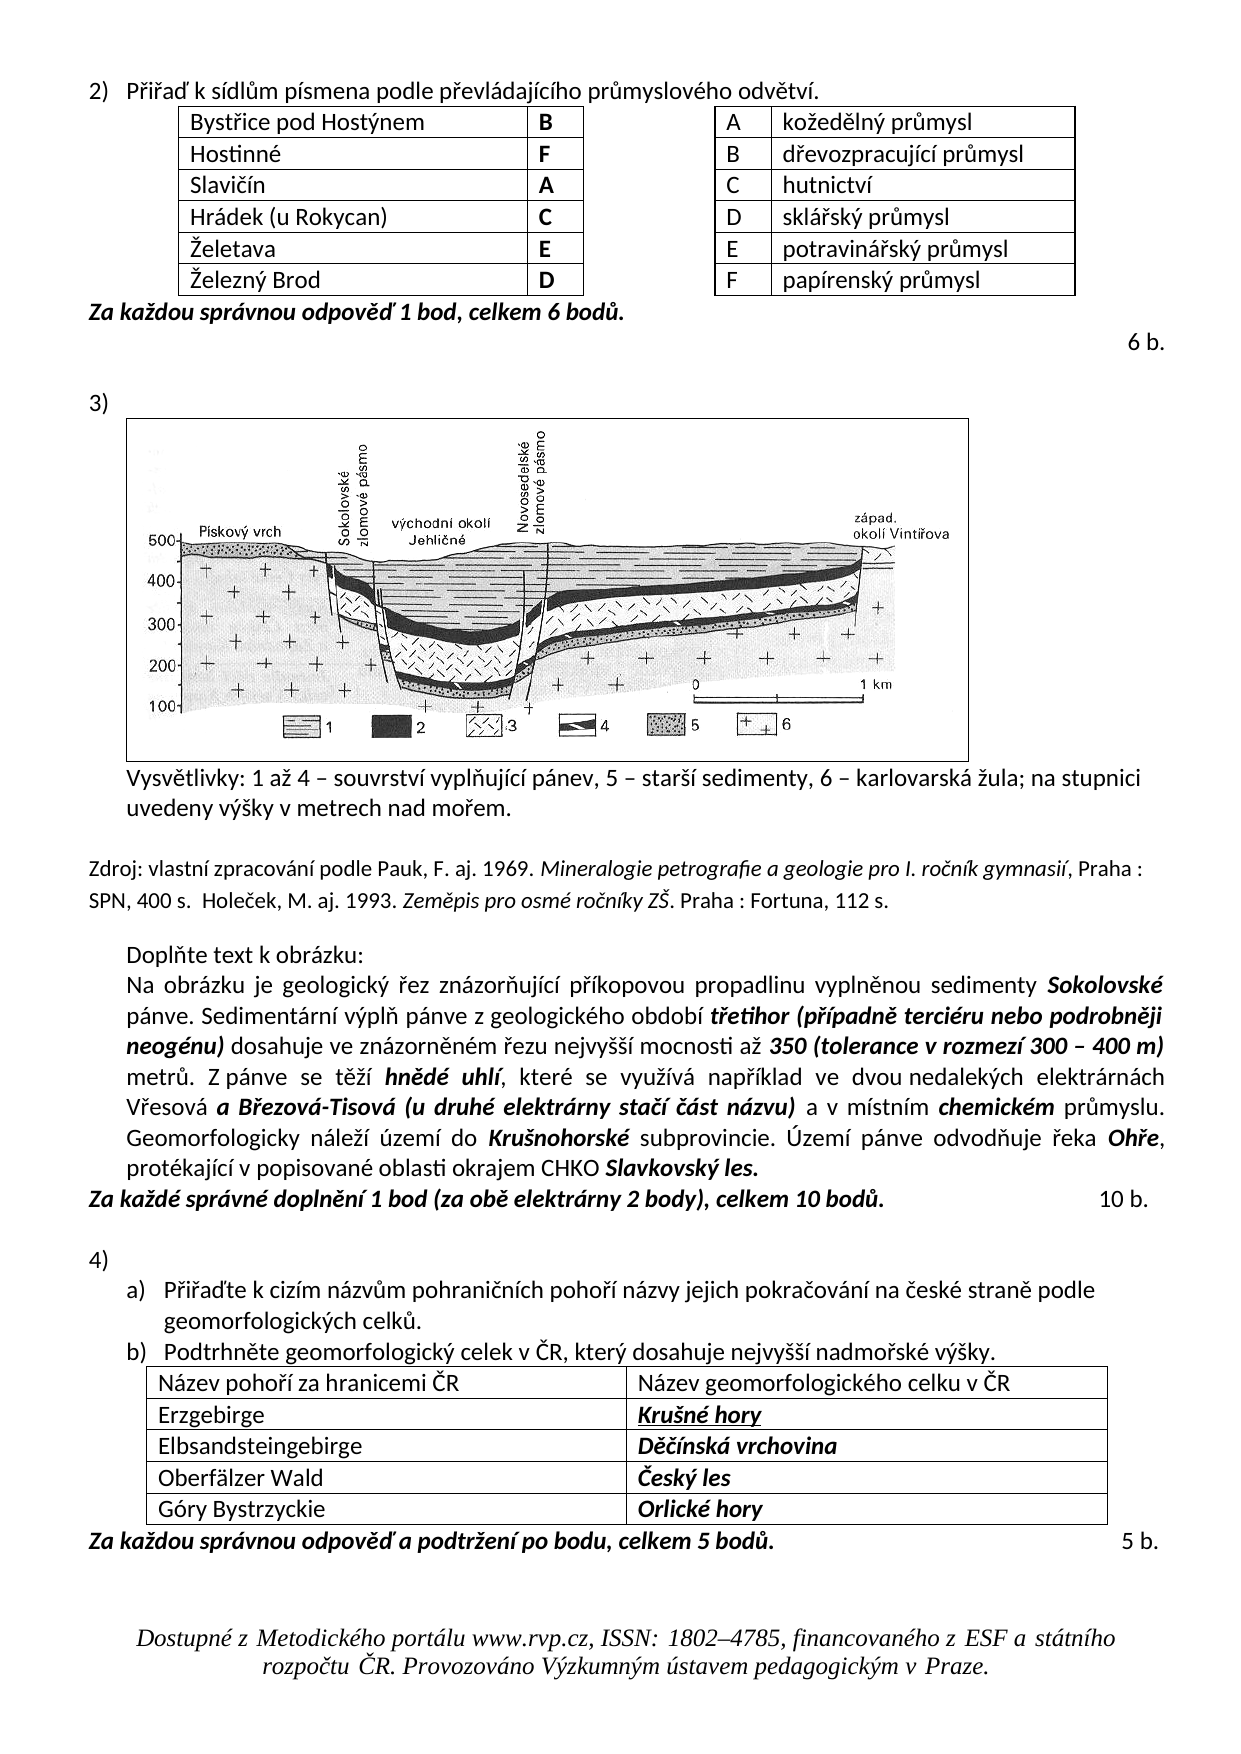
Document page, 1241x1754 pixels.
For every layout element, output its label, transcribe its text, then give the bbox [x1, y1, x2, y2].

table_cell C [528, 201, 583, 232]
table_cell dřevozpracující průmysl [772, 138, 1074, 169]
table_header Název pohoří za hranicemi ČR [147, 1367, 626, 1398]
table_cell D [716, 201, 771, 232]
table_cell Hostinné [179, 138, 527, 169]
table_cell [584, 169, 714, 200]
table_cell Železný Brod [179, 264, 527, 295]
table_cell Orlické hory [627, 1494, 1107, 1524]
list Podtrhněte geomorfologický celek v ČR, který dosahuje nejvyšší nadmořské výšky. [126, 1336, 1165, 1366]
table_header A [716, 107, 771, 137]
table_cell Góry Bystrzyckie [147, 1494, 626, 1524]
table_cell C [716, 170, 771, 200]
table_cell [584, 232, 714, 263]
table_cell hutnictví [772, 170, 1074, 200]
table_cell Elbsandsteingebirge [147, 1430, 626, 1461]
table_cell D [528, 264, 583, 295]
table_cell E [528, 233, 583, 263]
table_cell Oberfälzer Wald [147, 1462, 626, 1492]
text Na obrázku je geologický řez znázorňující příkopovou propadlinu vyplněnou sedimenty Sokolovské pánve. Sedimentární výplň pánve z geologického období třetihor (případně terciéru nebo podrobněji neogénu) dosahuje ve znázorněném řezu nejvyšší mocnosti až 350 (tolerance v rozmezí 300 – 400 m) metrů. Z pánve se těží hnědé uhlí, které se využívá například ve dvou nedalekých elektrárnách Vřesová a Březová-Tisová (u druhé elektrárny stačí část názvu) a v místním chemickém průmyslu. Geomorfologicky náleží území do Krušnohorské subprovincie. Území pánve odvodňuje řeka Ohře, protékající v popisované oblasti okrajem CHKO Slavkovský les. [126, 969, 1165, 1183]
table_cell [584, 200, 714, 232]
table_cell Děčínská vrchovina [627, 1430, 1107, 1461]
table_cell sklářský průmysl [772, 201, 1074, 232]
table_cell A [528, 170, 583, 200]
table_cell Želetava [179, 233, 527, 263]
list Přiřaďte k cizím názvům pohraničních pohoří názvy jejich pokračování na české straně podle geomorfologických celků. [126, 1274, 1165, 1336]
table_header Název geomorfologického celku v ČR [627, 1367, 1107, 1398]
table_cell Krušné hory [627, 1399, 1107, 1429]
text Doplňte text k obrázku: [126, 939, 1165, 969]
text Za každou správnou odpověď a podtržení po bodu, celkem 5 bodů. 5 b. [89, 1525, 1165, 1556]
table_cell Erzgebirge [147, 1399, 626, 1429]
table_cell B [716, 138, 771, 169]
text 6 b. [89, 326, 1165, 357]
table_header B [528, 107, 583, 137]
table_cell Český les [627, 1462, 1107, 1492]
table_cell F [528, 138, 583, 169]
table_cell [584, 263, 714, 295]
table_cell F [716, 264, 771, 295]
table_header [584, 106, 714, 137]
table_cell potravinářský průmysl [772, 233, 1074, 263]
table_cell Hrádek (u Rokycan) [179, 201, 527, 232]
text Zdroj: vlastní zpracování podle Pauk, F. aj. 1969. Mineralogie petrografie a geologie pro I. ročník gymnasií, Praha : SPN, 400 s. Holeček, M. aj. 1993. Zeměpis pro osmé ročníky ZŠ. Praha : Fortuna, 112 s. [89, 854, 1165, 914]
table_cell papírenský průmysl [772, 264, 1074, 295]
text Za každou správnou odpověď 1 bod, celkem 6 bodů. [89, 296, 1165, 326]
table_cell E [716, 233, 771, 263]
text Vysvětlivky: 1 až 4 – souvrství vyplňující pánev, 5 – starší sedimenty, 6 – karlovarská žula; na stupnici uvedeny výšky v metrech nad mořem. [126, 762, 1165, 823]
table_cell [584, 137, 714, 169]
text Za každé správné doplnění 1 bod (za obě elektrárny 2 body), celkem 10 bodů. 10 b. [89, 1183, 1165, 1213]
table_header Bystřice pod Hostýnem [179, 107, 527, 137]
table_cell Slavičín [179, 170, 527, 200]
table_header kožedělný průmysl [772, 107, 1074, 137]
list Přiřaď k sídlům písmena podle převládajícího průmyslového odvětví. [89, 75, 1165, 106]
